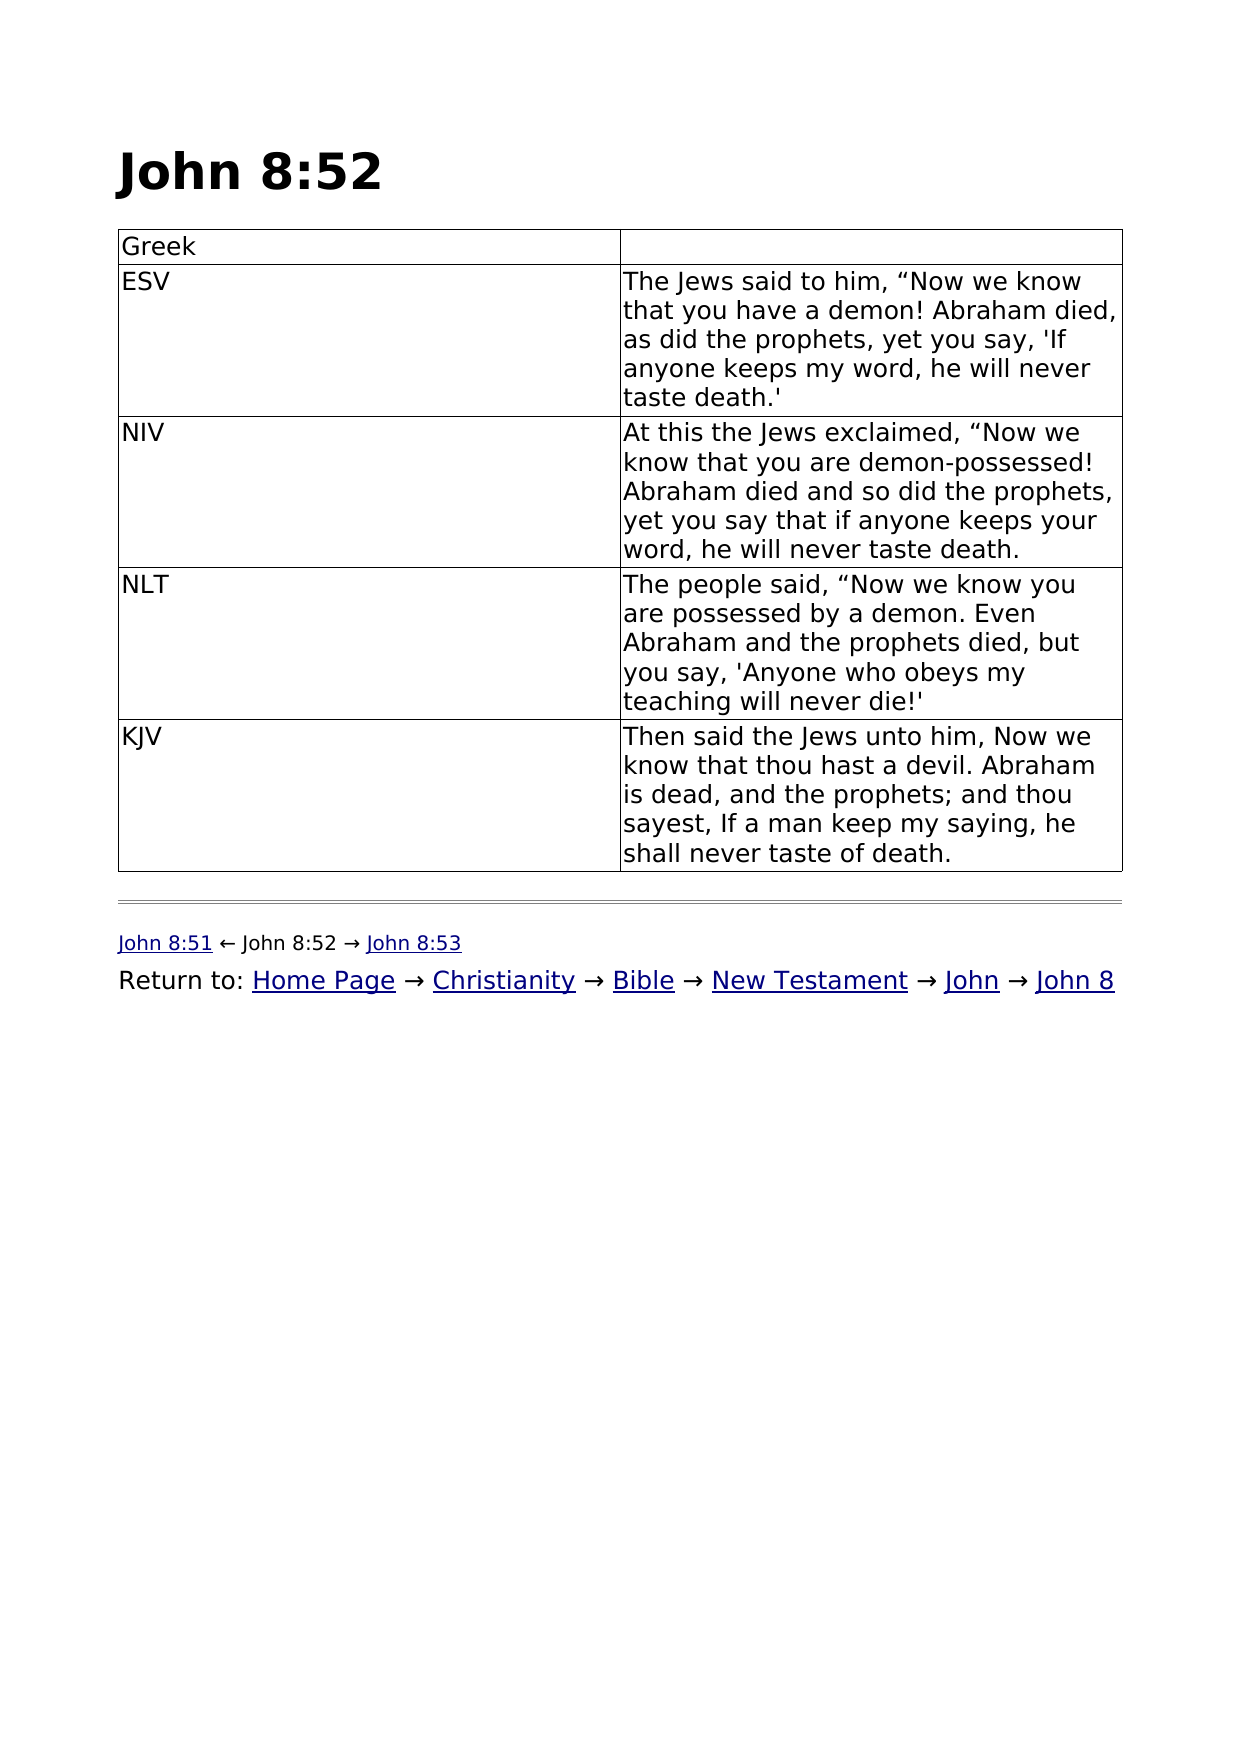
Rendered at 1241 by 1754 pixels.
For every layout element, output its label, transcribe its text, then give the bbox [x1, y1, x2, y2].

table_cell NIV [119, 417, 620, 567]
table_cell KJV [119, 720, 620, 871]
table_cell At this the Jews exclaimed, “Now we know that you are demon-possessed! Abraham died and so did the prophets, yet you say that if anyone keeps your word, he will never taste death. [621, 417, 1122, 567]
table_header [621, 230, 1122, 264]
text Return to: Home Page → Christianity → Bible → New Testament → John → John 8 [118, 966, 1122, 995]
table_cell NLT [119, 568, 620, 719]
table_cell The Jews said to him, “Now we know that you have a demon! Abraham died, as did the prophets, yet you say, 'If anyone keeps my word, he will never taste death.' [621, 265, 1122, 416]
table_cell ESV [119, 265, 620, 416]
subtitle John 8:52 [118, 143, 1122, 201]
table_cell The people said, “Now we know you are possessed by a demon. Even Abraham and the prophets died, but you say, 'Anyone who obeys my teaching will never die!' [621, 568, 1122, 719]
text John 8:51 ← John 8:52 → John 8:53 [118, 932, 1122, 966]
table_header Greek [119, 230, 620, 264]
table_cell Then said the Jews unto him, Now we know that thou hast a devil. Abraham is dead, and the prophets; and thou sayest, If a man keep my saying, he shall never taste of death. [621, 720, 1122, 871]
